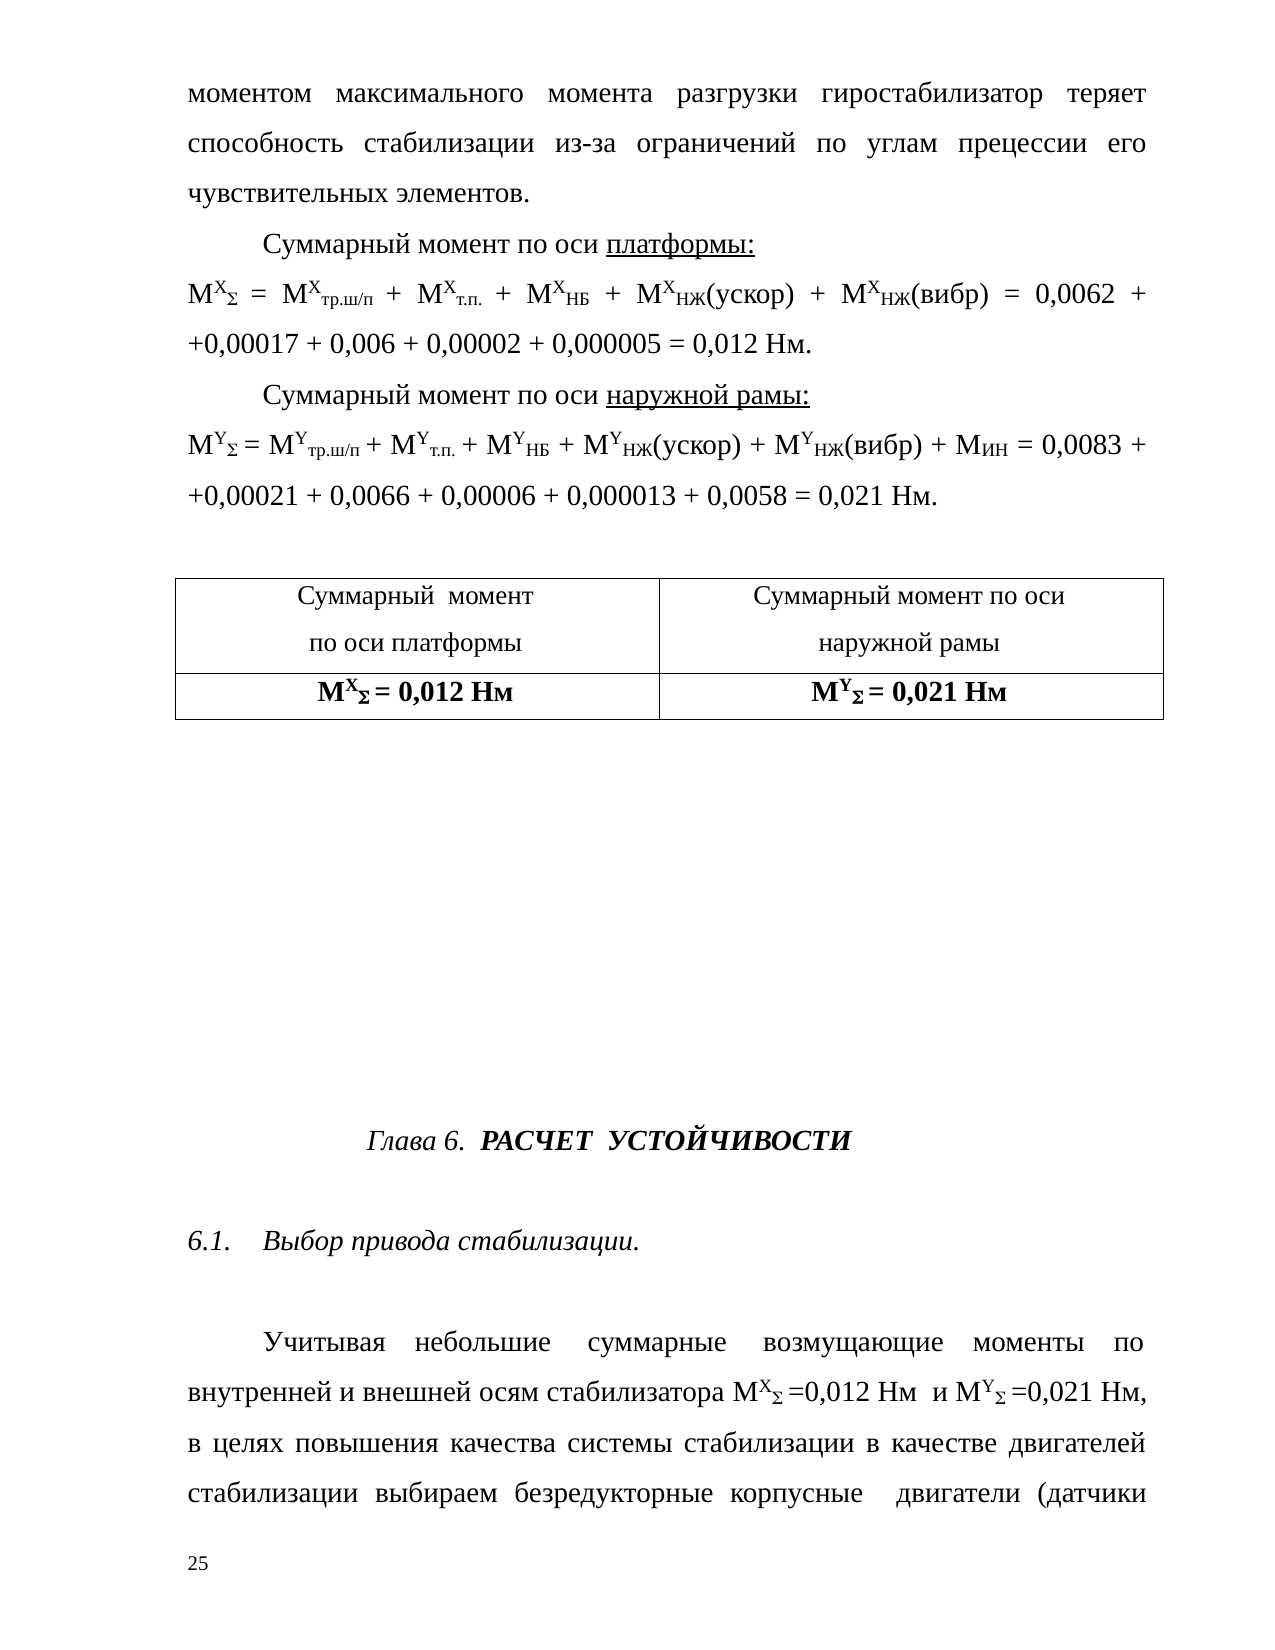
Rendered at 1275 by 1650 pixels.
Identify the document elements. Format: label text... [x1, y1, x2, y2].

text Суммарный момент по оси платформы: [187, 226, 1147, 259]
table_header Суммарный момент по оси наружной рамы [660, 579, 1163, 673]
list Выбор привода стабилизации. [187, 1223, 1147, 1257]
subtitle Учитывая небольшие суммарные возмущающие моменты по [262, 1324, 1147, 1358]
text Глава 6. РАСЧЕТ УСТОЙЧИВОСТИ [262, 1123, 1147, 1156]
text МY = МYтр.ш/п + МYт.п. + МYНБ + МYНЖ(ускор) + МYНЖ(вибр) + МИН = 0,0083 + +0,00021 + 0,0066 + 0,00006 + 0,000013 + 0,0058 = 0,021 Нм. [187, 427, 1147, 511]
table_cell МY = 0,021 Нм [660, 674, 1163, 719]
text МХ = МXтр.ш/п + МХт.п. + МХНБ + МХНЖ(ускор) + МХНЖ(вибр) = 0,0062 + +0,00017 + 0,006 + 0,00002 + 0,000005 = 0,012 Нм. [187, 276, 1147, 360]
text внутренней и внешней осям стабилизатора МХ =0,012 Нм и МY =0,021 Нм, в целях повышения качества системы стабилизации в качестве двигателей стабилизации выбираем безредукторные корпусные двигатели (датчики [187, 1374, 1147, 1509]
table_header Суммарный момент по оси платформы [176, 579, 659, 673]
text моментом максимального момента разгрузки гиростабилизатор теряет способность стабилизации из-за ограничений по углам прецессии его чувствительных элементов. [187, 75, 1147, 209]
text Суммарный момент по оси наружной рамы: [187, 377, 1147, 411]
table_cell МХ = 0,012 Нм [176, 674, 659, 719]
